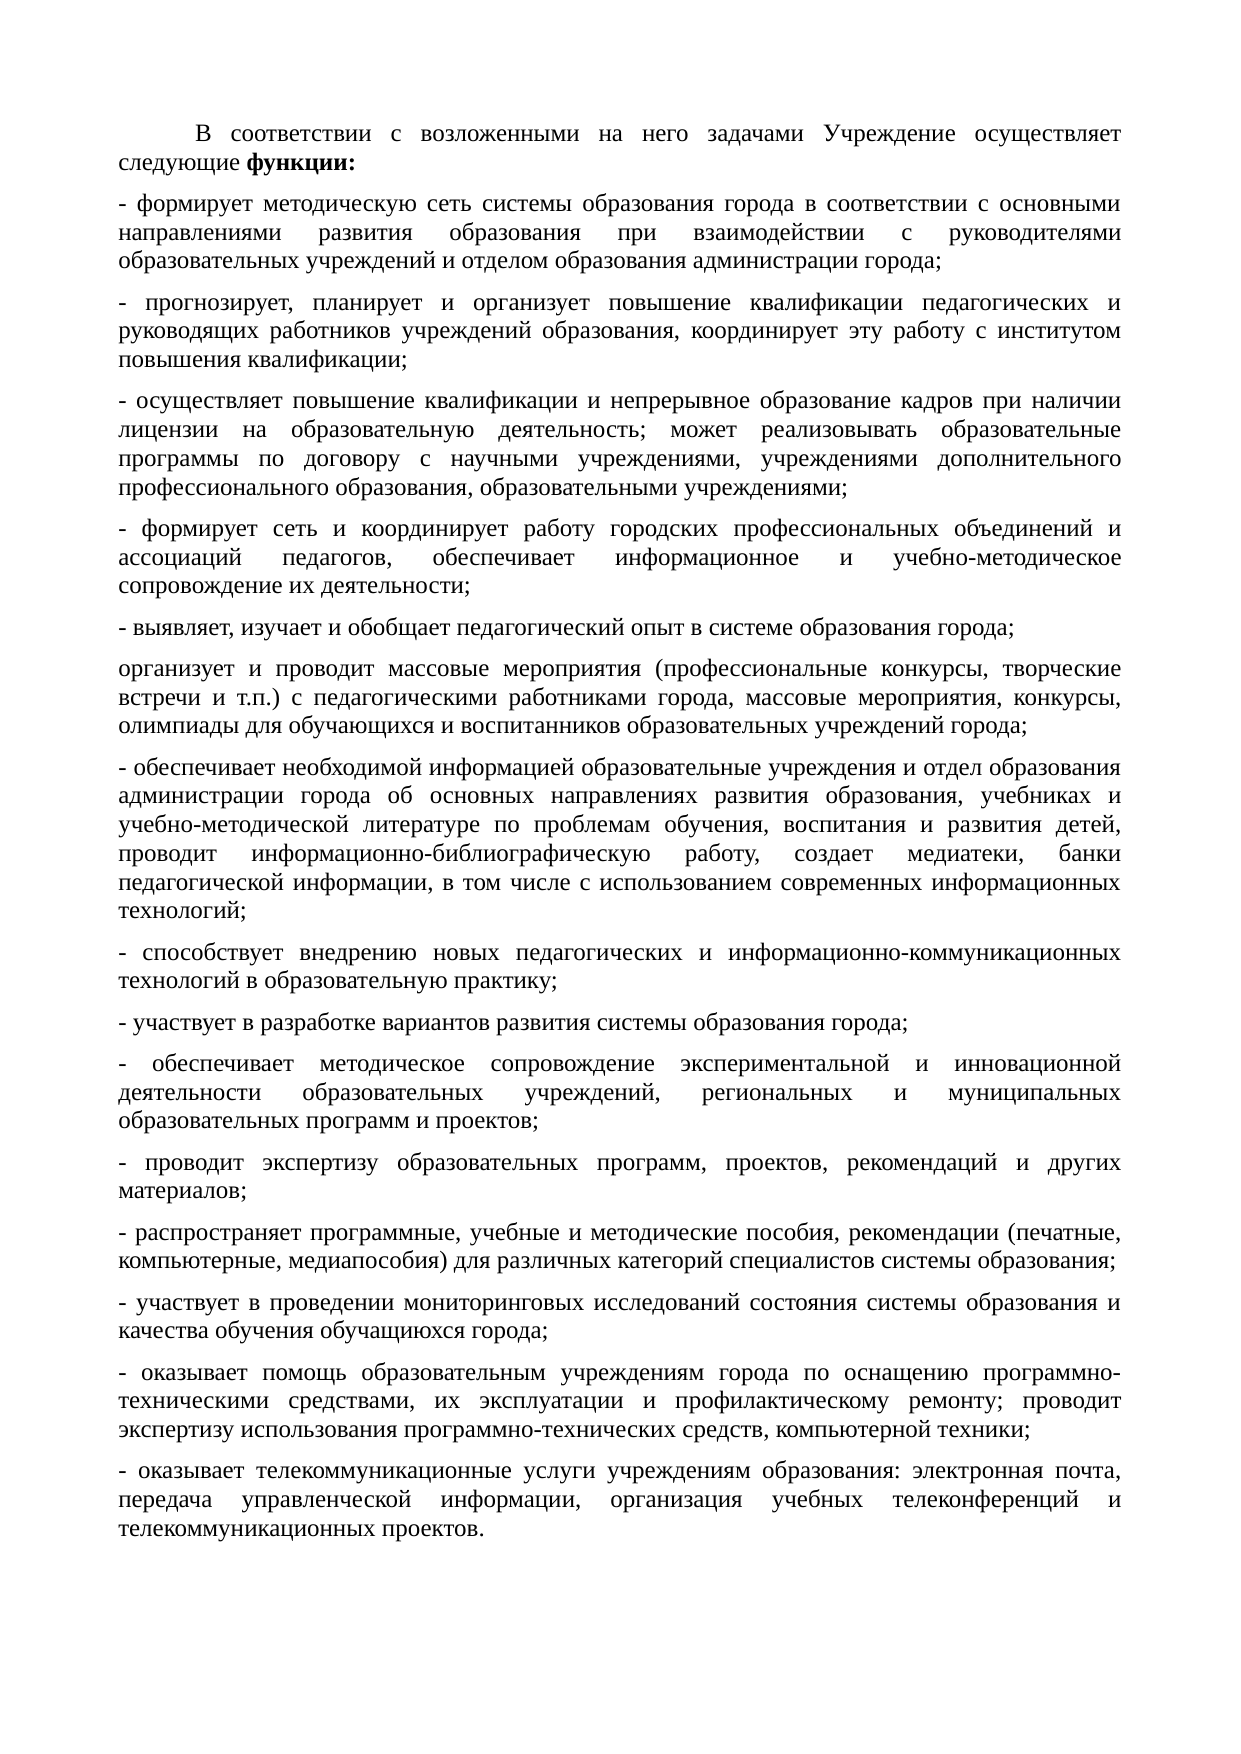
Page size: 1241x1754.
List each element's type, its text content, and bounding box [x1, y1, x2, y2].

text - обеспечивает методическое сопровождение экспериментальной и инновационной деятельности образовательных учреждений, региональных и муниципальных образовательных программ и проектов; [118, 1048, 1122, 1134]
text - оказывает телекоммуникационные услуги учреждениям образования: электронная почта, передача управленческой информации, организация учебных телеконференций и телекоммуникационных проектов. [118, 1456, 1122, 1542]
text - способствует внедрению новых педагогических и информационно-коммуникационных технологий в образовательную практику; [118, 937, 1122, 994]
text - оказывает помощь образовательным учреждениям города по оснащению программно-техническими средствами, их эксплуатации и профилактическому ремонту; проводит экспертизу использования программно-технических средств, компьютерной техники; [118, 1357, 1122, 1443]
text - проводит экспертизу образовательных программ, проектов, рекомендаций и других материалов; [118, 1147, 1122, 1204]
text В соответствии с возложенными на него задачами Учреждение осуществляет следующие функции: [118, 118, 1122, 176]
text - прогнозирует, планирует и организует повышение квалификации педагогических и руководящих работников учреждений образования, координирует эту работу с институтом повышения квалификации; [118, 287, 1122, 373]
text организует и проводит массовые мероприятия (профессиональные конкурсы, творческие встречи и т.п.) с педагогическими работниками города, массовые мероприятия, конкурсы, олимпиады для обучающихся и воспитанников образовательных учреждений города; [118, 653, 1122, 739]
text - осуществляет повышение квалификации и непрерывное образование кадров при наличии лицензии на образовательную деятельность; может реализовывать образовательные программы по договору с научными учреждениями, учреждениями дополнительного профессионального образования, образовательными учреждениями; [118, 386, 1122, 501]
text - выявляет, изучает и обобщает педагогический опыт в системе образования города; [118, 612, 1122, 641]
text - обеспечивает необходимой информацией образовательные учреждения и отдел образования администрации города об основных направлениях развития образования, учебниках и учебно-методической литературе по проблемам обучения, воспитания и развития детей, проводит информационно-библиографическую работу, создает медиатеки, банки педагогической информации, в том числе с использованием современных информационных технологий; [118, 752, 1122, 924]
text - участвует в проведении мониторинговых исследований состояния системы образования и качества обучения обучащиюхся города; [118, 1287, 1122, 1344]
text - формирует методическую сеть системы образования города в соответствии с основными направлениями развития образования при взаимодействии с руководителями образовательных учреждений и отделом образования администрации города; [118, 188, 1122, 274]
text - формирует сеть и координирует работу городских профессиональных объединений и ассоциаций педагогов, обеспечивает информационное и учебно-методическое сопровождение их деятельности; [118, 513, 1122, 599]
text - распространяет программные, учебные и методические пособия, рекомендации (печатные, компьютерные, медиапособия) для различных категорий специалистов системы образования; [118, 1217, 1122, 1274]
text - участвует в разработке вариантов развития системы образования города; [118, 1007, 1122, 1036]
